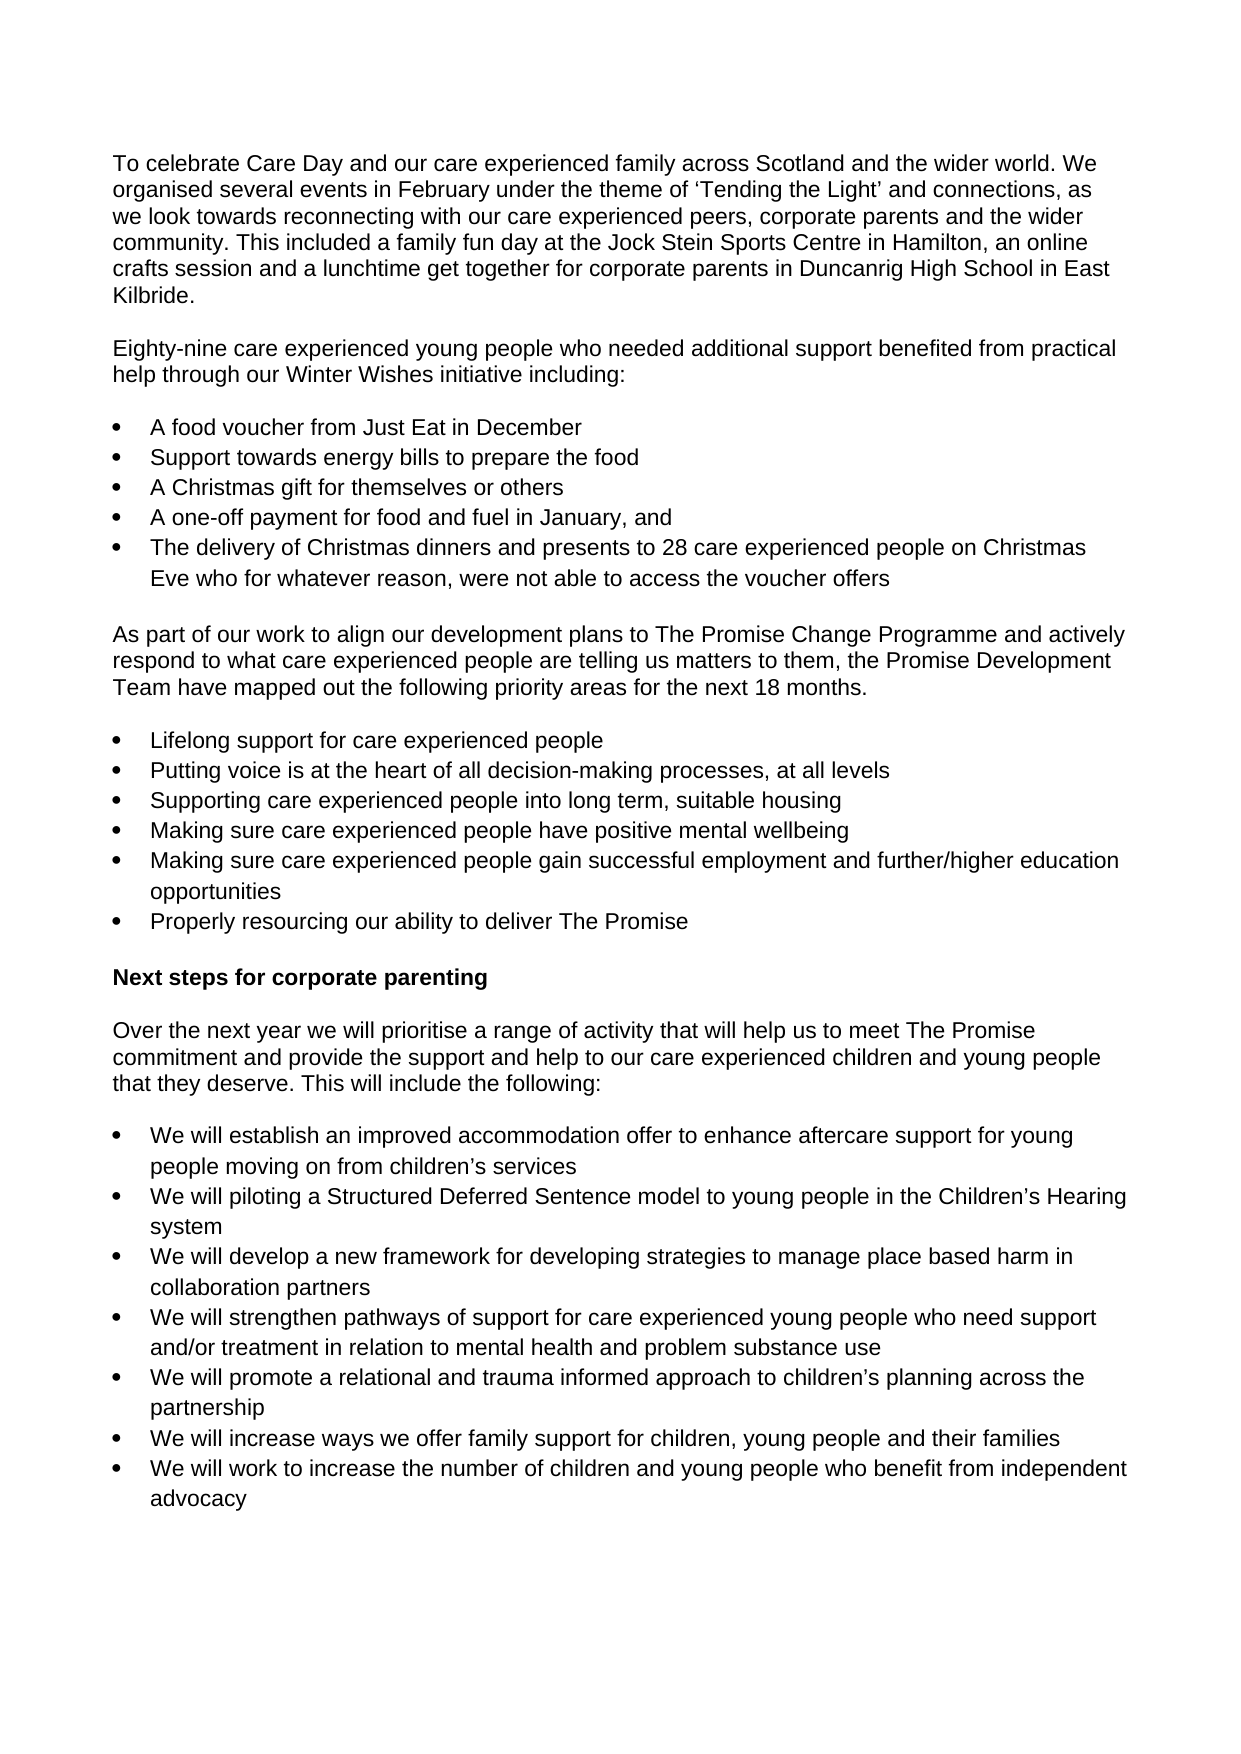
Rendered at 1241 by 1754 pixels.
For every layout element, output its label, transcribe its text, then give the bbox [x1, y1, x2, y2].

list We will promote a relational and trauma informed approach to children’s planning across the partnership [112, 1364, 1128, 1421]
text To celebrate Care Day and our care experienced family across Scotland and the wider world. We organised several events in February under the theme of ‘Tending the Light’ and connections, as we look towards reconnecting with our care experienced peers, corporate parents and the wider community. This included a family fun day at the Jock Stein Sports Centre in Hamilton, an online crafts session and a lunchtime get together for corporate parents in Duncanrig High School in East Kilbride. [112, 150, 1128, 308]
list Support towards energy bills to prepare the food [112, 444, 1128, 470]
list We will establish an improved accommodation offer to enhance aftercare support for young people moving on from children’s services [112, 1122, 1128, 1179]
list Lifelong support for care experienced people [112, 727, 1128, 753]
list We will work to increase the number of children and young people who benefit from independent advocacy [112, 1455, 1128, 1511]
list We will develop a new framework for developing strategies to manage place based harm in collaboration partners [112, 1243, 1128, 1300]
list We will increase ways we offer family support for children, young people and their families [112, 1424, 1128, 1451]
list Making sure care experienced people gain successful employment and further/higher education opportunities [112, 847, 1128, 904]
list We will piloting a Structured Deferred Sentence model to young people in the Children’s Hearing system [112, 1183, 1128, 1239]
list A food voucher from Just Eat in December [112, 413, 1128, 440]
list Putting voice is at the heart of all decision-making processes, at all levels [112, 757, 1128, 783]
text As part of our work to align our development plans to The Promise Change Programme and actively respond to what care experienced people are telling us matters to them, the Promise Development Team have mapped out the following priority areas for the next 18 months. [112, 621, 1128, 700]
list A Christmas gift for themselves or others [112, 474, 1128, 500]
list Supporting care experienced people into long term, suitable housing [112, 787, 1128, 813]
text Over the next year we will prioritise a range of activity that will help us to meet The Promise commitment and provide the support and help to our care experienced children and young people that they deserve. This will include the following: [112, 1017, 1128, 1096]
list We will strengthen pathways of support for care experienced young people who need support and/or treatment in relation to mental health and problem substance use [112, 1304, 1128, 1360]
text Next steps for corporate parenting [112, 964, 1128, 991]
list Making sure care experienced people have positive mental wellbeing [112, 817, 1128, 843]
list The delivery of Christmas dinners and presents to 28 care experienced people on Christmas Eve who for whatever reason, were not able to access the voucher offers [112, 534, 1128, 591]
text Eighty-nine care experienced young people who needed additional support benefited from practical help through our Winter Wishes initiative including: [112, 334, 1128, 387]
list A one-off payment for food and fuel in January, and [112, 504, 1128, 531]
list Properly resourcing our ability to deliver The Promise [112, 908, 1128, 934]
